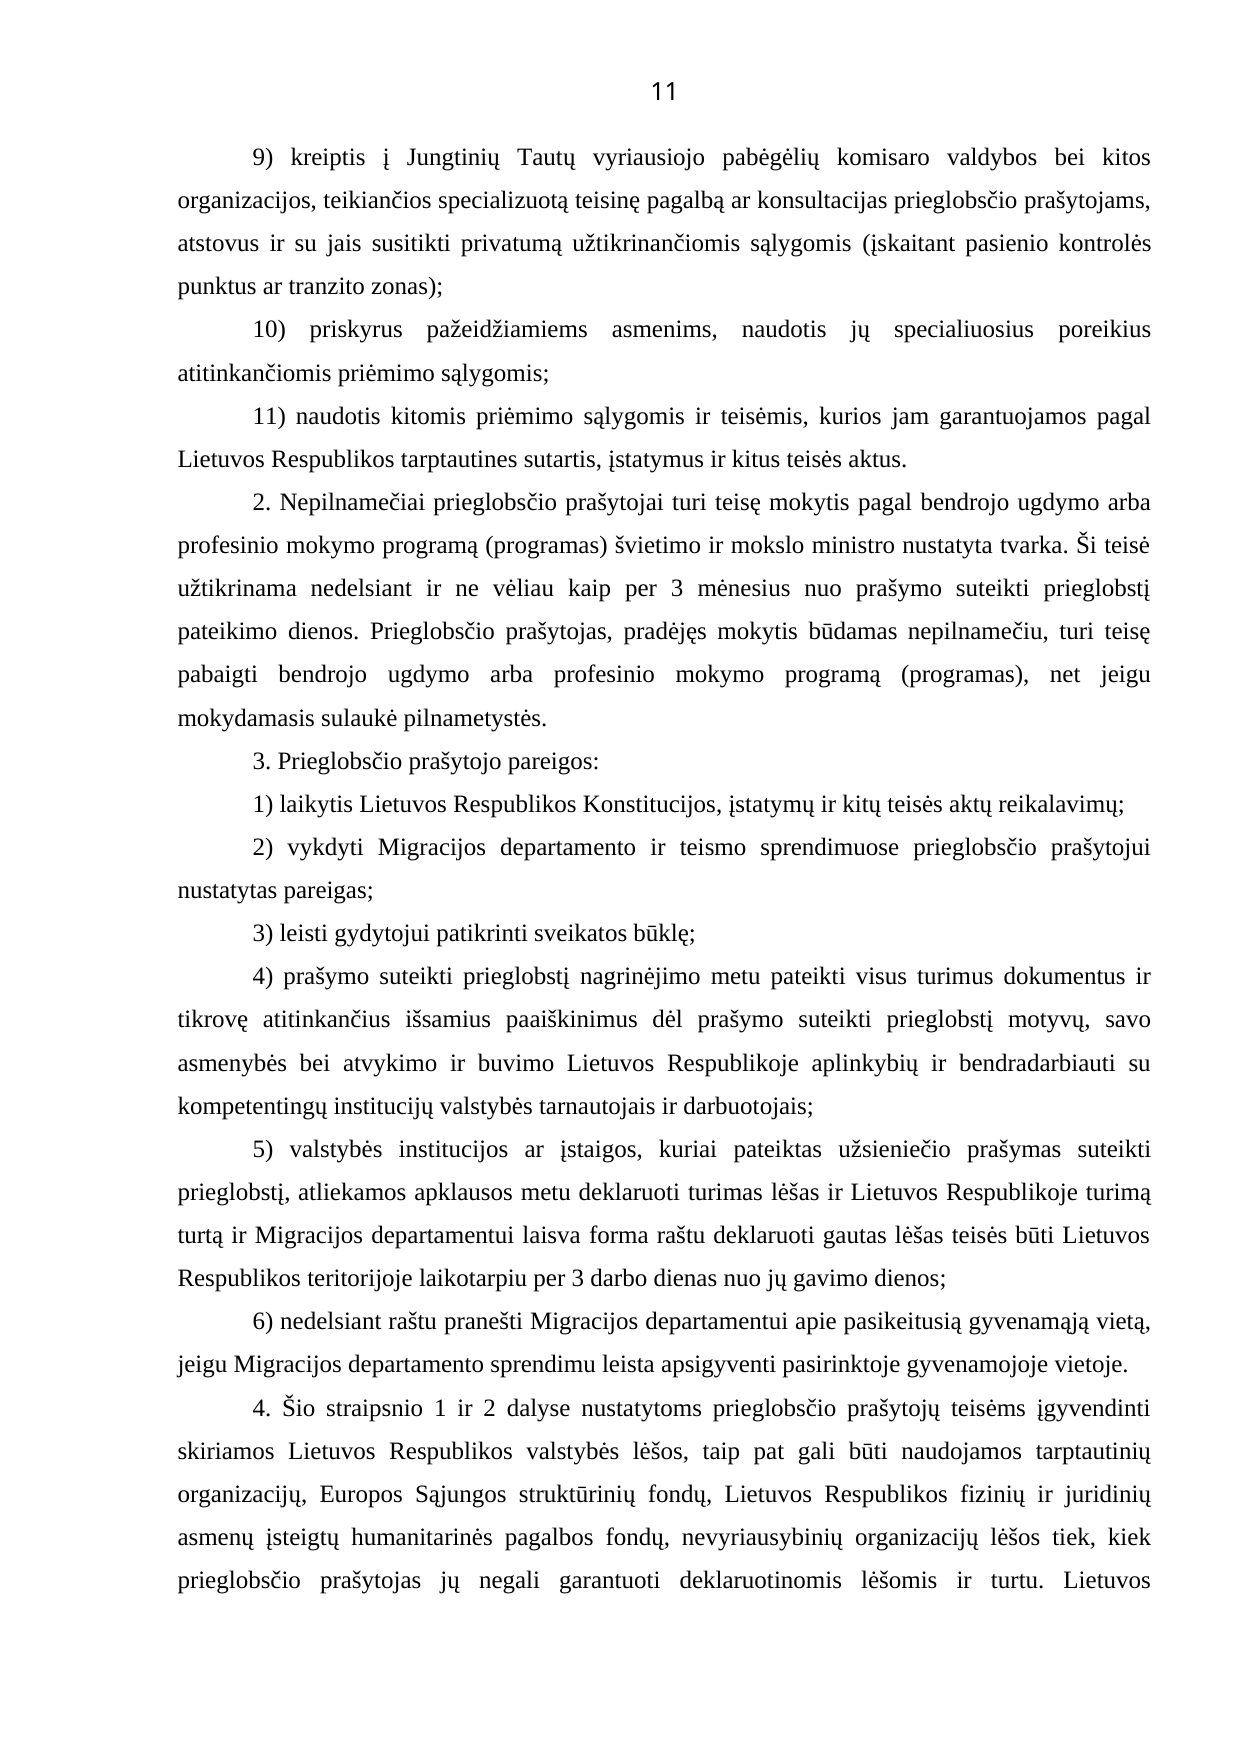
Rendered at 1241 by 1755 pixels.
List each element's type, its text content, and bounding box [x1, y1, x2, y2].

text 6) nedelsiant raštu pranešti Migracijos departamentui apie pasikeitusią gyvenamąją vietą, jeigu Migracijos departamento sprendimu leista apsigyventi pasirinktoje gyvenamojoje vietoje. [177, 1306, 1152, 1378]
text 9) kreiptis į Jungtinių Tautų vyriausiojo pabėgėlių komisaro valdybos bei kitos organizacijos, teikiančios specializuotą teisinę pagalbą ar konsultacijas prieglobsčio prašytojams, atstovus ir su jais susitikti privatumą užtikrinančiomis sąlygomis (įskaitant pasienio kontrolės punktus ar tranzito zonas); [177, 142, 1152, 300]
text 10) priskyrus pažeidžiamiems asmenims, naudotis jų specialiuosius poreikius atitinkančiomis priėmimo sąlygomis; [177, 314, 1152, 386]
text 4. Šio straipsnio 1 ir 2 dalyse nustatytoms prieglobsčio prašytojų teisėms įgyvendinti skiriamos Lietuvos Respublikos valstybės lėšos, taip pat gali būti naudojamos tarptautinių organizacijų, Europos Sąjungos struktūrinių fondų, Lietuvos Respublikos fizinių ir juridinių asmenų įsteigtų humanitarinės pagalbos fondų, nevyriausybinių organizacijų lėšos tiek, kiek prieglobsčio prašytojas jų negali garantuoti deklaruotinomis lėšomis ir turtu. Lietuvos [177, 1393, 1152, 1594]
text 1) laikytis Lietuvos Respublikos Konstitucijos, įstatymų ir kitų teisės aktų reikalavimų; [177, 789, 1152, 818]
text 5) valstybės institucijos ar įstaigos, kuriai pateiktas užsieniečio prašymas suteikti prieglobstį, atliekamos apklausos metu deklaruoti turimas lėšas ir Lietuvos Respublikoje turimą turtą ir Migracijos departamentui laisva forma raštu deklaruoti gautas lėšas teisės būti Lietuvos Respublikos teritorijoje laikotarpiu per 3 darbo dienas nuo jų gavimo dienos; [177, 1134, 1152, 1292]
text 3) leisti gydytojui patikrinti sveikatos būklę; [177, 918, 1152, 947]
text 2) vykdyti Migracijos departamento ir teismo sprendimuose prieglobsčio prašytojui nustatytas pareigas; [177, 832, 1152, 904]
text 4) prašymo suteikti prieglobstį nagrinėjimo metu pateikti visus turimus dokumentus ir tikrovę atitinkančius išsamius paaiškinimus dėl prašymo suteikti prieglobstį motyvų, savo asmenybės bei atvykimo ir buvimo Lietuvos Respublikoje aplinkybių ir bendradarbiauti su kompetentingų institucijų valstybės tarnautojais ir darbuotojais; [177, 961, 1152, 1119]
text 3. Prieglobsčio prašytojo pareigos: [177, 746, 1152, 774]
text 11) naudotis kitomis priėmimo sąlygomis ir teisėmis, kurios jam garantuojamos pagal Lietuvos Respublikos tarptautines sutartis, įstatymus ir kitus teisės aktus. [177, 401, 1152, 473]
text 2. Nepilnamečiai prieglobsčio prašytojai turi teisę mokytis pagal bendrojo ugdymo arba profesinio mokymo programą (programas) švietimo ir mokslo ministro nustatyta tvarka. Ši teisė užtikrinama nedelsiant ir ne vėliau kaip per 3 mėnesius nuo prašymo suteikti prieglobstį pateikimo dienos. Prieglobsčio prašytojas, pradėjęs mokytis būdamas nepilnamečiu, turi teisę pabaigti bendrojo ugdymo arba profesinio mokymo programą (programas), net jeigu mokydamasis sulaukė pilnametystės. [177, 487, 1152, 731]
